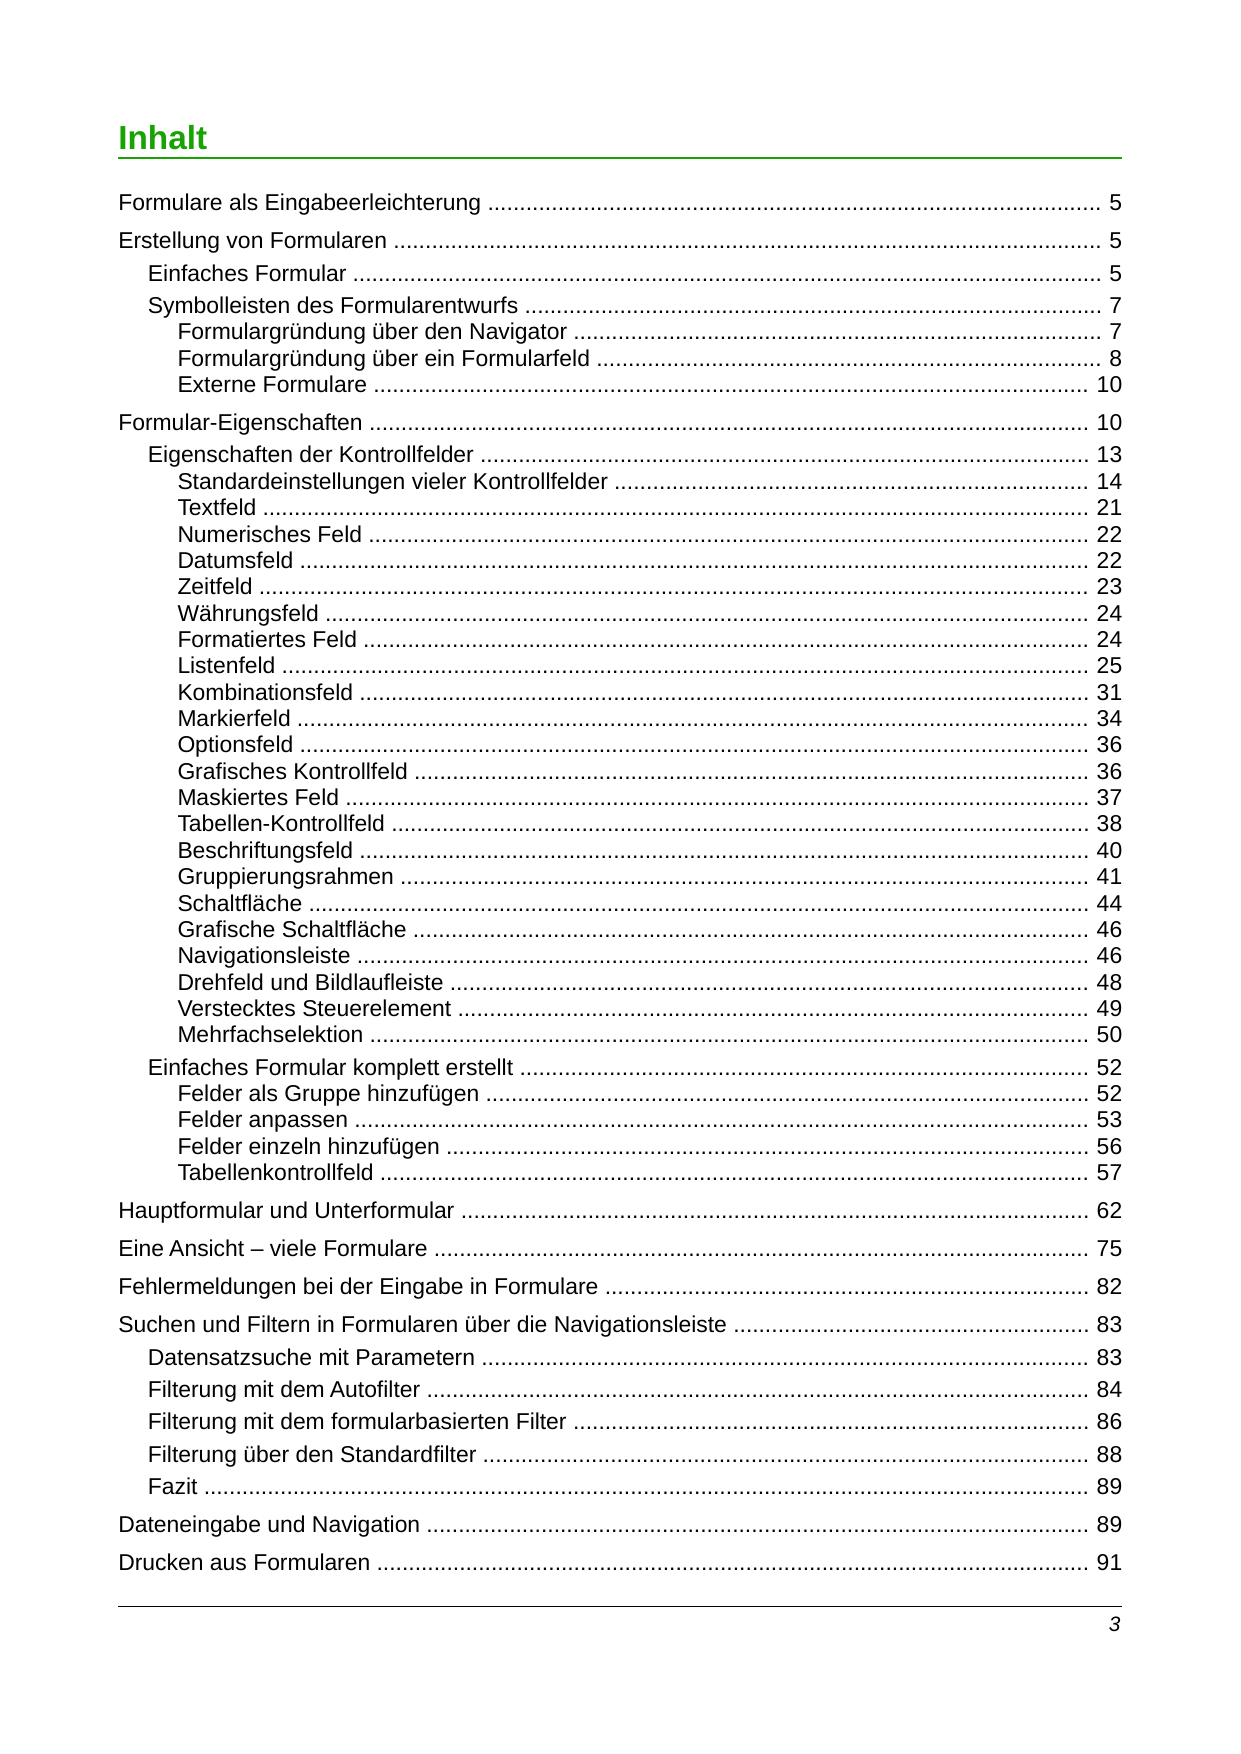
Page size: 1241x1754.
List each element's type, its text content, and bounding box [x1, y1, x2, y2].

text Felder einzeln hinzufügen 56 [177, 1133, 1122, 1159]
text Beschriftungsfeld 40 [177, 837, 1122, 863]
text Mehrfachselektion 50 [177, 1021, 1122, 1048]
text Drucken aus Formularen 91 [118, 1549, 1122, 1576]
text Formulargründung über ein Formularfeld 8 [177, 345, 1122, 371]
text Datumsfeld 22 [177, 547, 1122, 573]
text Eine Ansicht – viele Formulare 75 [118, 1235, 1122, 1262]
text Währungsfeld 24 [177, 599, 1122, 626]
text Dateneingabe und Navigation 89 [118, 1511, 1122, 1537]
text Symbolleisten des Formularentwurfs 7 [148, 292, 1122, 318]
text Optionsfeld 36 [177, 731, 1122, 758]
text Suchen und Filtern in Formularen über die Navigationsleiste 83 [118, 1311, 1122, 1338]
text Listenfeld 25 [177, 652, 1122, 679]
text Markierfeld 34 [177, 705, 1122, 731]
text Maskiertes Feld 37 [177, 784, 1122, 810]
text Tabellenkontrollfeld 57 [177, 1159, 1122, 1185]
text Formulargründung über den Navigator 7 [177, 318, 1122, 345]
text Grafische Schaltfläche 46 [177, 916, 1122, 942]
text Erstellung von Formularen 5 [118, 227, 1122, 254]
text Felder anpassen 53 [177, 1106, 1122, 1133]
text Fazit 89 [148, 1473, 1122, 1499]
text Externe Formulare 10 [177, 371, 1122, 397]
text Verstecktes Steuerelement 49 [177, 995, 1122, 1021]
text Inhalt [118, 118, 1122, 157]
text Numerisches Feld 22 [177, 521, 1122, 547]
text Datensatzsuche mit Parametern 83 [148, 1344, 1122, 1370]
text Felder als Gruppe hinzufügen 52 [177, 1080, 1122, 1106]
text Gruppierungsrahmen 41 [177, 863, 1122, 889]
text Kombinationsfeld 31 [177, 679, 1122, 705]
text Standardeinstellungen vieler Kontrollfelder 14 [177, 468, 1122, 494]
text Filterung mit dem Autofilter 84 [148, 1376, 1122, 1402]
text Hauptformular und Unterformular 62 [118, 1197, 1122, 1223]
text Filterung mit dem formularbasierten Filter 86 [148, 1408, 1122, 1435]
text Einfaches Formular komplett erstellt 52 [148, 1053, 1122, 1080]
text Filterung über den Standardfilter 88 [148, 1441, 1122, 1467]
text Grafisches Kontrollfeld 36 [177, 758, 1122, 784]
text Formatiertes Feld 24 [177, 626, 1122, 652]
text Navigationsleiste 46 [177, 942, 1122, 968]
text Fehlermeldungen bei der Eingabe in Formulare 82 [118, 1273, 1122, 1300]
text Textfeld 21 [177, 494, 1122, 521]
text Einfaches Formular 5 [148, 260, 1122, 286]
text Drehfeld und Bildlaufleiste 48 [177, 968, 1122, 995]
text Formulare als Eingabeerleichterung 5 [118, 189, 1122, 216]
text Eigenschaften der Kontrollfelder 13 [148, 441, 1122, 468]
text Schaltfläche 44 [177, 889, 1122, 916]
text Formular-Eigenschaften 10 [118, 409, 1122, 436]
text Zeitfeld 23 [177, 573, 1122, 599]
text Tabellen-Kontrollfeld 38 [177, 810, 1122, 837]
